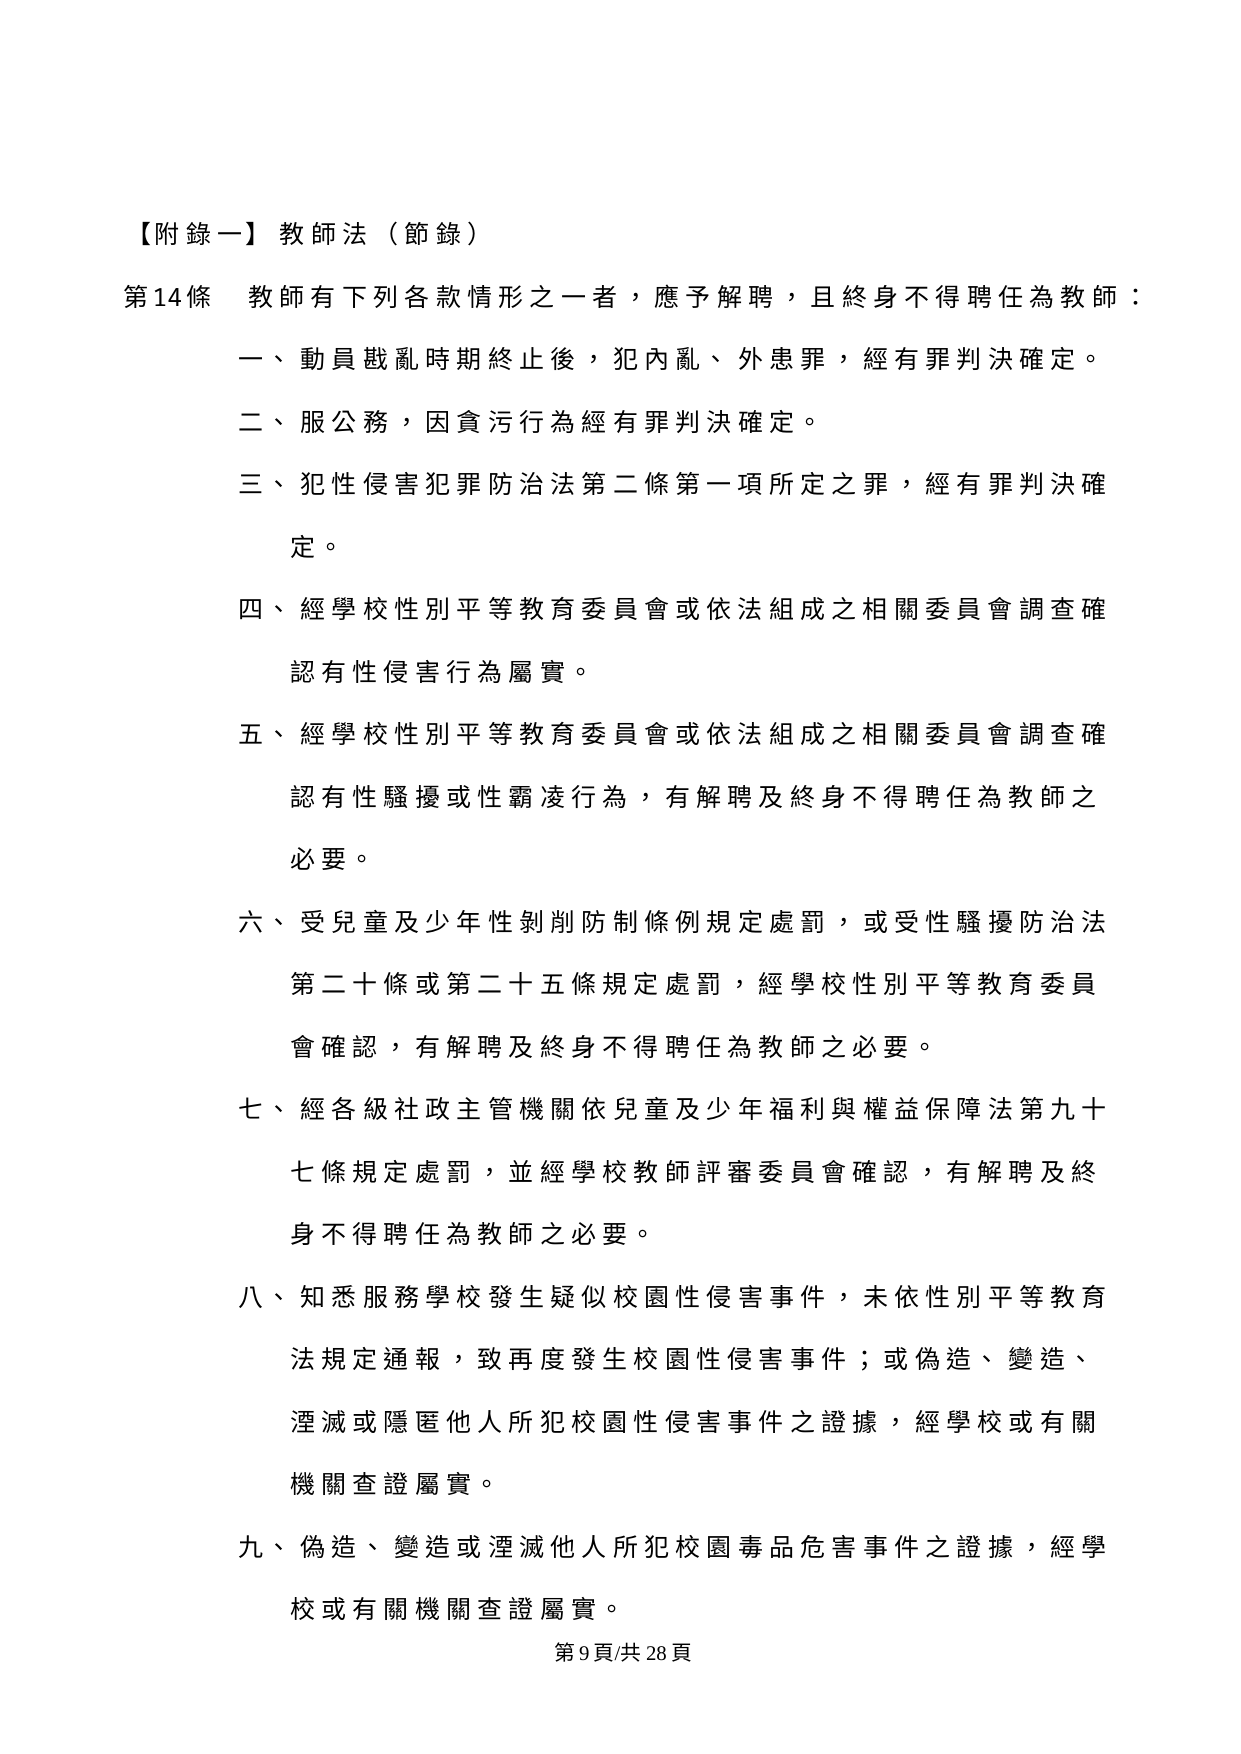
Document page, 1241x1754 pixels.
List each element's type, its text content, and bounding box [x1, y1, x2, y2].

text 三、犯性侵害犯罪防治法第二條第一項所定之罪，經有罪判決確定。 [232, 441, 1120, 566]
text 二、服公務，因貪污行為經有罪判決確定。 [232, 379, 1120, 441]
text 八、知悉服務學校發生疑似校園性侵害事件，未依性別平等教育法規定通報，致再度發生校園性侵害事件；或偽造、變造、湮滅或隱匿他人所犯校園性侵害事件之證據，經學校或有關機關查證屬實。 [232, 1254, 1120, 1504]
text 四、經學校性別平等教育委員會或依法組成之相關委員會調查確認有性侵害行為屬實。 [232, 566, 1120, 691]
text 六、受兒童及少年性剝削防制條例規定處罰，或受性騷擾防治法第二十條或第二十五條規定處罰，經學校性別平等教育委員會確認，有解聘及終身不得聘任為教師之必要。 [232, 879, 1120, 1066]
text 第14條 教師有下列各款情形之一者，應予解聘，且終身不得聘任為教師： [120, 254, 1120, 316]
text 五、經學校性別平等教育委員會或依法組成之相關委員會調查確認有性騷擾或性霸凌行為，有解聘及終身不得聘任為教師之必要。 [232, 691, 1120, 879]
text 一、動員戡亂時期終止後，犯內亂、外患罪，經有罪判決確定。 [232, 316, 1120, 379]
text 七、經各級社政主管機關依兒童及少年福利與權益保障法第九十七條規定處罰，並經學校教師評審委員會確認，有解聘及終身不得聘任為教師之必要。 [232, 1066, 1120, 1254]
text 九、偽造、變造或湮滅他人所犯校園毒品危害事件之證據，經學校或有關機關查證屬實。 [232, 1504, 1120, 1629]
text 【附錄一】教師法（節錄） [120, 191, 1120, 254]
